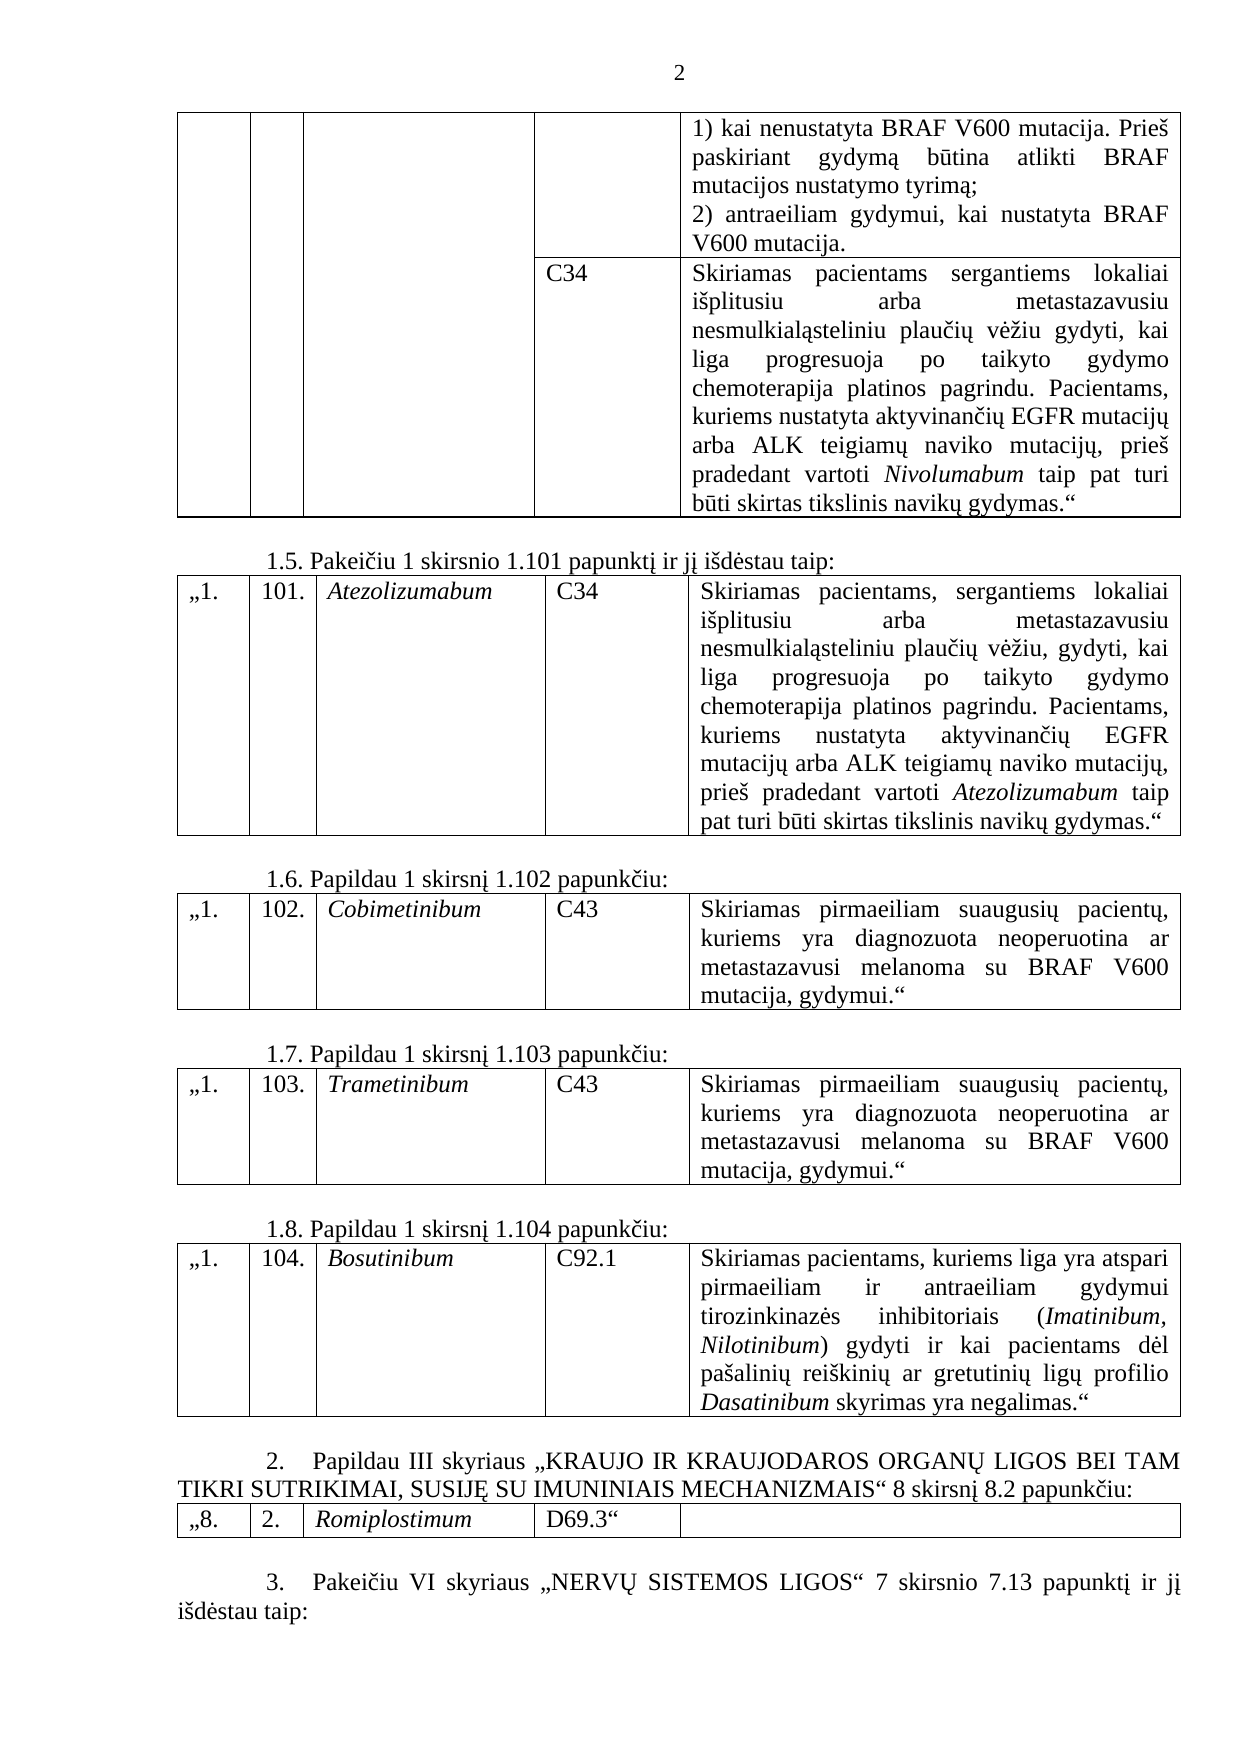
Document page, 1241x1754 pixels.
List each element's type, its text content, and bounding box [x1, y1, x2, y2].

text 1.7. Papildau 1 skirsnį 1.103 papunkčiu: [266, 1039, 1181, 1068]
table_header [251, 113, 303, 516]
table_header C43 [546, 894, 689, 1009]
table_header Skiriamas pacientams, sergantiems lokaliai išplitusiu arba metastazavusiu nesmulkialąsteliniu plaučių vėžiu, gydyti, kai liga progresuoja po taikyto gydymo chemoterapija platinos pagrindu. Pacientams, kuriems nustatyta aktyvinančių EGFR mutacijų arba ALK teigiamų naviko mutacijų, prieš pradedant vartoti Atezolizumabum taip pat turi būti skirtas tikslinis navikų gydymas.“ [689, 576, 1180, 835]
text 1.8. Papildau 1 skirsnį 1.104 papunkčiu: [177, 1214, 1181, 1242]
table_header [178, 113, 250, 516]
table_header Skiriamas pirmaeiliam suaugusių pacientų, kuriems yra diagnozuota neoperuotina ar metastazavusi melanoma su BRAF V600 mutacija, gydymui.“ [690, 894, 1180, 1009]
table_header [681, 1504, 1180, 1537]
table_header 1) kai nenustatyta BRAF V600 mutacija. Prieš paskiriant gydymą būtina atlikti BRAF mutacijos nustatymo tyrimą; 2) antraeiliam gydymui, kai nustatyta BRAF V600 mutacija. [681, 113, 1180, 257]
table_header Trametinibum [317, 1069, 545, 1184]
table_header Bosutinibum [317, 1244, 545, 1416]
table_header Romiplostimum [304, 1504, 534, 1537]
table_cell C34 [535, 258, 680, 516]
table_header „1. [178, 894, 249, 1009]
table_header 2. [251, 1504, 303, 1537]
table_header [304, 113, 534, 516]
table_header [535, 113, 680, 257]
table_header C43 [546, 1069, 689, 1184]
text 3. Pakeičiu VI skyriaus „NERVŲ SISTEMOS LIGOS“ 7 skirsnio 7.13 papunktį ir jį išdėstau taip: [177, 1567, 1181, 1624]
table_header 103. [250, 1069, 316, 1184]
table_header Atezolizumabum [317, 576, 545, 835]
table_header Skiriamas pirmaeiliam suaugusių pacientų, kuriems yra diagnozuota neoperuotina ar metastazavusi melanoma su BRAF V600 mutacija, gydymui.“ [690, 1069, 1180, 1184]
table_header C34 [546, 576, 688, 835]
table_header 101. [250, 576, 316, 835]
table_header Skiriamas pacientams, kuriems liga yra atspari pirmaeiliam ir antraeiliam gydymui tirozinkinazės inhibitoriais (Imatinibum, Nilotinibum) gydyti ir kai pacientams dėl pašalinių reiškinių ar gretutinių ligų profilio Dasatinibum skyrimas yra negalimas.“ [690, 1244, 1180, 1416]
text 1.6. Papildau 1 skirsnį 1.102 papunkčiu: [266, 864, 1181, 893]
table_header „8. [178, 1504, 250, 1537]
text 1.5. Pakeičiu 1 skirsnio 1.101 papunktį ir jį išdėstau taip: [266, 546, 1181, 575]
table_header „1. [178, 576, 249, 835]
table_header „1. [178, 1244, 249, 1416]
table_header 102. [250, 894, 316, 1009]
table_cell Skiriamas pacientams sergantiems lokaliai išplitusiu arba metastazavusiu nesmulkialąsteliniu plaučių vėžiu gydyti, kai liga progresuoja po taikyto gydymo chemoterapija platinos pagrindu. Pacientams, kuriems nustatyta aktyvinančių EGFR mutacijų arba ALK teigiamų naviko mutacijų, prieš pradedant vartoti Nivolumabum taip pat turi būti skirtas tikslinis navikų gydymas.“ [681, 258, 1180, 516]
table_header „1. [178, 1069, 249, 1184]
table_header D69.3“ [535, 1504, 680, 1537]
table_header 104. [250, 1244, 316, 1416]
table_header Cobimetinibum [317, 894, 545, 1009]
table_header C92.1 [546, 1244, 689, 1416]
text 2. Papildau III skyriaus „KRAUJO IR KRAUJODAROS ORGANŲ LIGOS BEI TAM TIKRI SUTRIKIMAI, SUSIJĘ SU IMUNINIAIS MECHANIZMAIS“ 8 skirsnį 8.2 papunkčiu: [177, 1446, 1181, 1503]
